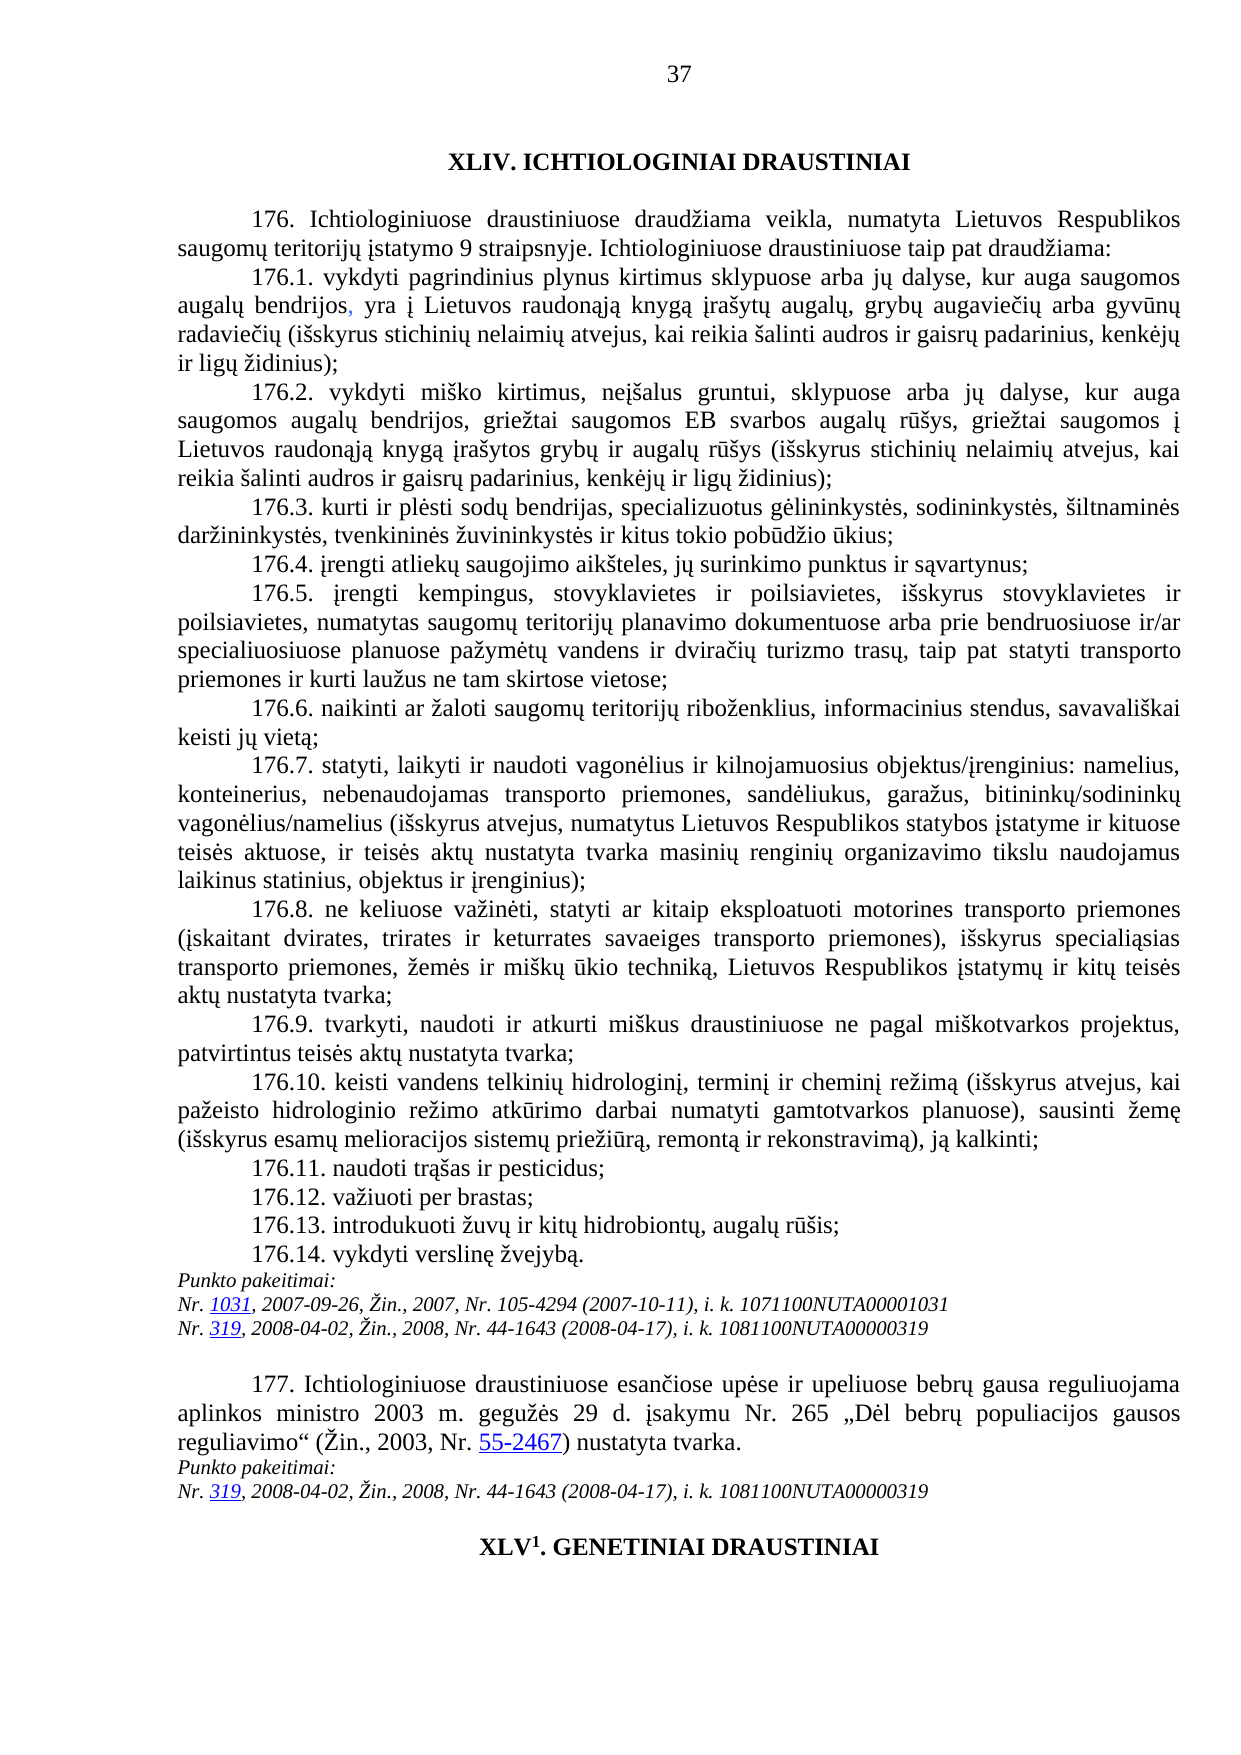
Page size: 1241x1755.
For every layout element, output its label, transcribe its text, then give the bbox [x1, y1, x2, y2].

text 176.6. naikinti ar žaloti saugomų teritorijų riboženklius, informacinius stendus, savavališkai keisti jų vietą; [177, 693, 1181, 751]
text 176.12. važiuoti per brastas; [177, 1182, 1181, 1211]
text 176.3. kurti ir plėsti sodų bendrijas, specializuotus gėlininkystės, sodininkystės, šiltnaminės daržininkystės, tvenkininės žuvininkystės ir kitus tokio pobūdžio ūkius; [177, 492, 1181, 549]
text 176. Ichtiologiniuose draustiniuose draudžiama veikla, numatyta Lietuvos Respublikos saugomų teritorijų įstatymo 9 straipsnyje. Ichtiologiniuose draustiniuose taip pat draudžiama: [177, 204, 1181, 262]
text 176.4. įrengti atliekų saugojimo aikšteles, jų surinkimo punktus ir sąvartynus; [177, 549, 1181, 578]
text XLV1. GENETINIAI DRAUSTINIAI [177, 1532, 1181, 1561]
text 176.13. introdukuoti žuvų ir kitų hidrobiontų, augalų rūšis; [177, 1211, 1181, 1239]
text 176.1. vykdyti pagrindinius plynus kirtimus sklypuose arba jų dalyse, kur auga saugomos augalų bendrijos, yra į Lietuvos raudonąją knygą įrašytų augalų, grybų augaviečių arba gyvūnų radaviečių (išskyrus stichinių nelaimių atvejus, kai reikia šalinti audros ir gaisrų padarinius, kenkėjų ir ligų židinius); [177, 262, 1181, 377]
text Nr. 1031, 2007-09-26, Žin., 2007, Nr. 105-4294 (2007-10-11), i. k. 1071100NUTA00001031 [177, 1292, 1181, 1316]
text 176.10. keisti vandens telkinių hidrologinį, terminį ir cheminį režimą (išskyrus atvejus, kai pažeisto hidrologinio režimo atkūrimo darbai numatyti gamtotvarkos planuose), sausinti žemę (išskyrus esamų melioracijos sistemų priežiūrą, remontą ir rekonstravimą), ją kalkinti; [177, 1067, 1181, 1153]
text Punkto pakeitimai: [177, 1268, 1181, 1292]
text 176.8. ne keliuose važinėti, statyti ar kitaip eksploatuoti motorines transporto priemones (įskaitant dvirates, trirates ir keturrates savaeiges transporto priemones), išskyrus specialiąsias transporto priemones, žemės ir miškų ūkio techniką, Lietuvos Respublikos įstatymų ir kitų teisės aktų nustatyta tvarka; [177, 894, 1181, 1009]
text 176.7. statyti, laikyti ir naudoti vagonėlius ir kilnojamuosius objektus/įrenginius: namelius, konteinerius, nebenaudojamas transporto priemones, sandėliukus, garažus, bitininkų/sodininkų vagonėlius/namelius (išskyrus atvejus, numatytus Lietuvos Respublikos statybos įstatyme ir kituose teisės aktuose, ir teisės aktų nustatyta tvarka masinių renginių organizavimo tikslu naudojamus laikinus statinius, objektus ir įrenginius); [177, 751, 1181, 894]
text 176.9. tvarkyti, naudoti ir atkurti miškus draustiniuose ne pagal miškotvarkos projektus, patvirtintus teisės aktų nustatyta tvarka; [177, 1009, 1181, 1067]
text 176.5. įrengti kempingus, stovyklavietes ir poilsiavietes, išskyrus stovyklavietes ir poilsiavietes, numatytas saugomų teritorijų planavimo dokumentuose arba prie bendruosiuose ir/ar specialiuosiuose planuose pažymėtų vandens ir dviračių turizmo trasų, taip pat statyti transporto priemones ir kurti laužus ne tam skirtose vietose; [177, 578, 1181, 693]
text 176.11. naudoti trąšas ir pesticidus; [177, 1153, 1181, 1182]
text Nr. 319, 2008-04-02, Žin., 2008, Nr. 44-1643 (2008-04-17), i. k. 1081100NUTA00000319 [177, 1479, 1181, 1503]
text 176.2. vykdyti miško kirtimus, neįšalus gruntui, sklypuose arba jų dalyse, kur auga saugomos augalų bendrijos, griežtai saugomos EB svarbos augalų rūšys, griežtai saugomos į Lietuvos raudonąją knygą įrašytos grybų ir augalų rūšys (išskyrus stichinių nelaimių atvejus, kai reikia šalinti audros ir gaisrų padarinius, kenkėjų ir ligų židinius); [177, 377, 1181, 492]
text Punkto pakeitimai: [177, 1455, 1181, 1479]
text 176.14. vykdyti verslinę žvejybą. [177, 1239, 1181, 1268]
text Nr. 319, 2008-04-02, Žin., 2008, Nr. 44-1643 (2008-04-17), i. k. 1081100NUTA00000319 [177, 1316, 1181, 1340]
text 177. Ichtiologiniuose draustiniuose esančiose upėse ir upeliuose bebrų gausa reguliuojama aplinkos ministro 2003 m. gegužės 29 d. įsakymu Nr. 265 „Dėl bebrų populiacijos gausos reguliavimo“ (Žin., 2003, Nr. 55-2467) nustatyta tvarka. [177, 1369, 1181, 1455]
text XLIV. ICHTIOLOGINIAI DRAUSTINIAI [177, 147, 1181, 176]
